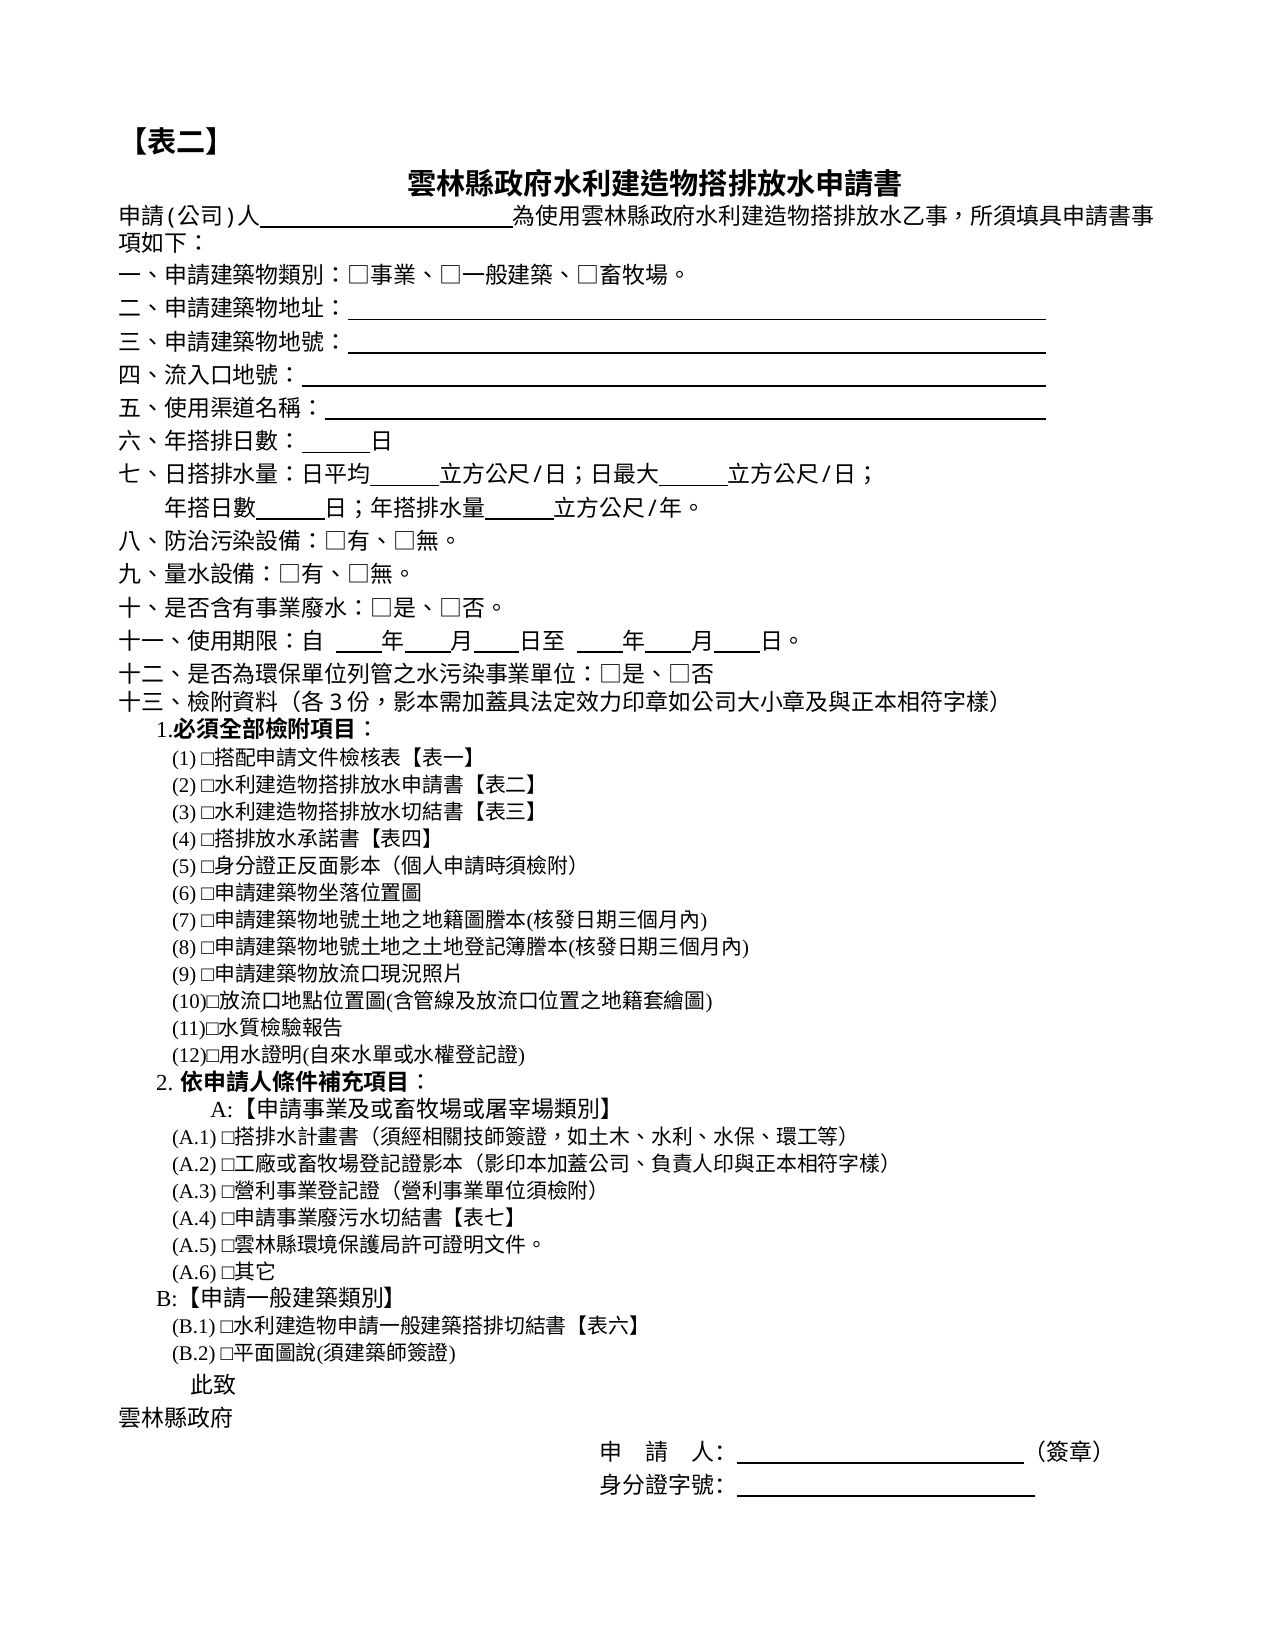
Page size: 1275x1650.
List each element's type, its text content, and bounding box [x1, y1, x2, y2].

text (B.1) □水利建造物申請一般建築搭排切結書【表六】 [172, 1312, 1157, 1339]
text 十二、是否為環保單位列管之水污染事業單位：□是、□否 [118, 656, 1157, 689]
text 申 請 人： （簽章） [118, 1433, 1157, 1467]
text (11)□水質檢驗報告 [172, 1014, 1157, 1041]
text 六、年搭排日數： 日 [118, 423, 1157, 456]
text 申請(公司)人 為使用雲林縣政府水利建造物搭排放水乙事，所須填具申請書事項如下： [118, 203, 1157, 257]
text 十、是否含有事業廢水：□是、□否。 [118, 589, 1157, 623]
text (A.1) □搭排水計畫書（須經相關技師簽證，如土木、水利、水保、環工等） [172, 1122, 1157, 1149]
text (A.2) □工廠或畜牧場登記證影本（影印本加蓋公司、負責人印與正本相符字樣） [172, 1149, 1157, 1177]
text (3) □水利建造物搭排放水切結書【表三】 [172, 797, 1157, 824]
text (A.5) □雲林縣環境保護局許可證明文件。 [172, 1231, 1157, 1258]
text (2) □水利建造物搭排放水申請書【表二】 [172, 770, 1157, 797]
text (6) □申請建築物坐落位置圖 [172, 879, 1157, 906]
text 八、防治污染設備：□有、□無。 [118, 523, 1157, 556]
text 十三、檢附資料（各3份，影本需加蓋具法定效力印章如公司大小章及與正本相符字樣） [118, 689, 1157, 716]
text 雲林縣政府 [118, 1400, 1157, 1433]
text 年搭日數 日；年搭排水量 立方公尺/年。 [164, 490, 1157, 523]
text 四、流入口地號： [118, 357, 1157, 390]
text (4) □搭排放水承諾書【表四】 [172, 824, 1157, 852]
text 此致 [118, 1366, 1157, 1400]
text 七、日搭排水量：日平均 立方公尺/日；日最大 立方公尺/日； [118, 456, 1157, 490]
text (B.2) □平面圖說(須建築師簽證) [172, 1339, 1157, 1366]
text (9) □申請建築物放流口現況照片 [172, 960, 1157, 987]
text 【表二】 [118, 118, 1157, 160]
text (A.3) □營利事業登記證（營利事業單位須檢附） [172, 1177, 1157, 1204]
text (A.4) □申請事業廢污水切結書【表七】 [172, 1204, 1157, 1231]
text B:【申請一般建築類別】 [144, 1285, 1157, 1312]
text 雲林縣政府水利建造物搭排放水申請書 [118, 160, 1157, 203]
text 五、使用渠道名稱： [118, 390, 1157, 423]
text 一、申請建築物類別：□事業、□一般建築、□畜牧場。 [118, 257, 1157, 290]
text 十一、使用期限：自 年 月 日至 年 月 日。 [118, 623, 1157, 656]
text 1.必須全部檢附項目： [144, 716, 1157, 743]
text 2. 依申請人條件補充項目： [144, 1068, 1157, 1095]
text 二、申請建築物地址： [118, 290, 1157, 323]
text (10)□放流口地點位置圖(含管線及放流口位置之地籍套繪圖) [172, 987, 1157, 1014]
text (5) □身分證正反面影本（個人申請時須檢附） [172, 852, 1157, 879]
text (A.6) □其它 [172, 1258, 1157, 1285]
text 九、量水設備：□有、□無。 [118, 556, 1157, 589]
text 三、申請建築物地號： [118, 323, 1157, 357]
text A:【申請事業及或畜牧場或屠宰場類別】 [210, 1095, 1157, 1122]
text (7) □申請建築物地號土地之地籍圖謄本(核發日期三個月內) [172, 906, 1157, 933]
text (8) □申請建築物地號土地之土地登記簿謄本(核發日期三個月內) [172, 933, 1157, 960]
text 身分證字號： [118, 1467, 1157, 1500]
text (12)□用水證明(自來水單或水權登記證) [172, 1041, 1157, 1068]
text (1) □搭配申請文件檢核表【表一】 [172, 743, 1157, 770]
